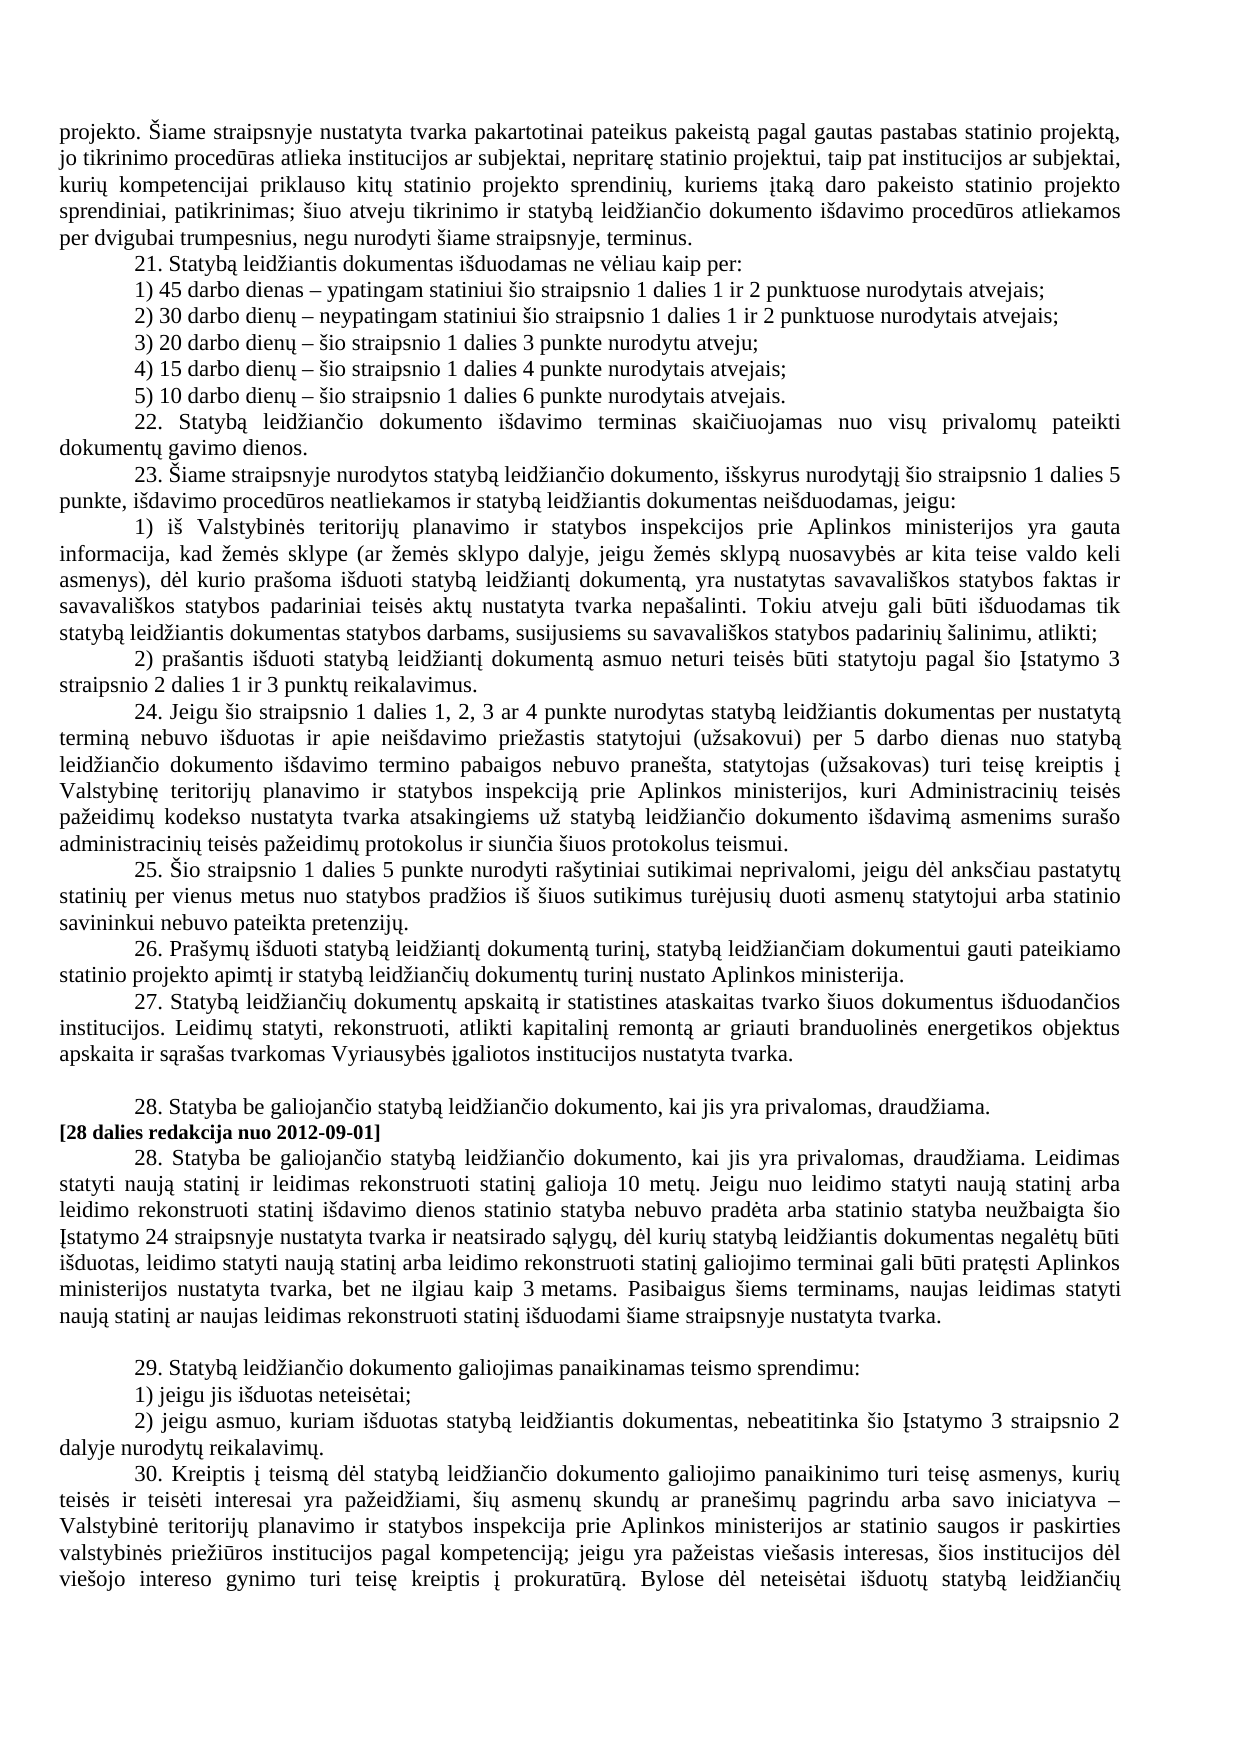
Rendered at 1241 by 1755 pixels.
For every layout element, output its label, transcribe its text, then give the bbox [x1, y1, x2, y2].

text projekto. Šiame straipsnyje nustatyta tvarka pakartotinai pateikus pakeistą pagal gautas pastabas statinio projektą, jo tikrinimo procedūras atlieka institucijos ar subjektai, nepritarę statinio projektui, taip pat institucijos ar subjektai, kurių kompetencijai priklauso kitų statinio projekto sprendinių, kuriems įtaką daro pakeisto statinio projekto sprendiniai, patikrinimas; šiuo atveju tikrinimo ir statybą leidžiančio dokumento išdavimo procedūros atliekamos per dvigubai trumpesnius, negu nurodyti šiame straipsnyje, terminus. [59, 118, 1122, 250]
text 27. Statybą leidžiančių dokumentų apskaitą ir statistines ataskaitas tvarko šiuos dokumentus išduodančios institucijos. Leidimų statyti, rekonstruoti, atlikti kapitalinį remontą ar griauti branduolinės energetikos objektus apskaita ir sąrašas tvarkomas Vyriausybės įgaliotos institucijos nustatyta tvarka. [59, 988, 1122, 1067]
text 3) 20 darbo dienų – šio straipsnio 1 dalies 3 punkte nurodytu atveju; [59, 329, 1122, 355]
text 1) jeigu jis išduotas neteisėtai; [59, 1381, 1122, 1407]
text 26. Prašymų išduoti statybą leidžiantį dokumentą turinį, statybą leidžiančiam dokumentui gauti pateikiamo statinio projekto apimtį ir statybą leidžiančių dokumentų turinį nustato Aplinkos ministerija. [59, 935, 1122, 988]
text 28. Statyba be galiojančio statybą leidžiančio dokumento, kai jis yra privalomas, draudžiama. [59, 1093, 1122, 1119]
text 25. Šio straipsnio 1 dalies 5 punkte nurodyti rašytiniai sutikimai neprivalomi, jeigu dėl anksčiau pastatytų statinių per vienus metus nuo statybos pradžios iš šiuos sutikimus turėjusių duoti asmenų statytojui arba statinio savininkui nebuvo pateikta pretenzijų. [59, 856, 1122, 935]
text [28 dalies redakcija nuo 2012-09-01] [59, 1119, 1122, 1144]
text 24. Jeigu šio straipsnio 1 dalies 1, 2, 3 ar 4 punkte nurodytas statybą leidžiantis dokumentas per nustatytą terminą nebuvo išduotas ir apie neišdavimo priežastis statytojui (užsakovui) per 5 darbo dienas nuo statybą leidžiančio dokumento išdavimo termino pabaigos nebuvo pranešta, statytojas (užsakovas) turi teisę kreiptis į Valstybinę teritorijų planavimo ir statybos inspekciją prie Aplinkos ministerijos, kuri Administracinių teisės pažeidimų kodekso nustatyta tvarka atsakingiems už statybą leidžiančio dokumento išdavimą asmenims surašo administracinių teisės pažeidimų protokolus ir siunčia šiuos protokolus teismui. [59, 698, 1122, 856]
text 23. Šiame straipsnyje nurodytos statybą leidžiančio dokumento, išskyrus nurodytąjį šio straipsnio 1 dalies 5 punkte, išdavimo procedūros neatliekamos ir statybą leidžiantis dokumentas neišduodamas, jeigu: [59, 461, 1122, 513]
text 4) 15 darbo dienų – šio straipsnio 1 dalies 4 punkte nurodytais atvejais; [59, 355, 1122, 382]
text 30. Kreiptis į teismą dėl statybą leidžiančio dokumento galiojimo panaikinimo turi teisę asmenys, kurių teisės ir teisėti interesai yra pažeidžiami, šių asmenų skundų ar pranešimų pagrindu arba savo iniciatyva – Valstybinė teritorijų planavimo ir statybos inspekcija prie Aplinkos ministerijos ar statinio saugos ir paskirties valstybinės priežiūros institucijos pagal kompetenciją; jeigu yra pažeistas viešasis interesas, šios institucijos dėl viešojo intereso gynimo turi teisę kreiptis į prokuratūrą. Bylose dėl neteisėtai išduotų statybą leidžiančių [59, 1460, 1122, 1592]
text 22. Statybą leidžiančio dokumento išdavimo terminas skaičiuojamas nuo visų privalomų pateikti dokumentų gavimo dienos. [59, 408, 1122, 461]
text 1) iš Valstybinės teritorijų planavimo ir statybos inspekcijos prie Aplinkos ministerijos yra gauta informacija, kad žemės sklype (ar žemės sklypo dalyje, jeigu žemės sklypą nuosavybės ar kita teise valdo keli asmenys), dėl kurio prašoma išduoti statybą leidžiantį dokumentą, yra nustatytas savavališkos statybos faktas ir savavališkos statybos padariniai teisės aktų nustatyta tvarka nepašalinti. Tokiu atveju gali būti išduodamas tik statybą leidžiantis dokumentas statybos darbams, susijusiems su savavališkos statybos padarinių šalinimu, atlikti; [59, 513, 1122, 645]
text 2) jeigu asmuo, kuriam išduotas statybą leidžiantis dokumentas, nebeatitinka šio Įstatymo 3 straipsnio 2 dalyje nurodytų reikalavimų. [59, 1407, 1122, 1460]
text 5) 10 darbo dienų – šio straipsnio 1 dalies 6 punkte nurodytais atvejais. [59, 382, 1122, 408]
text 1) 45 darbo dienas – ypatingam statiniui šio straipsnio 1 dalies 1 ir 2 punktuose nurodytais atvejais; [59, 276, 1122, 303]
text 21. Statybą leidžiantis dokumentas išduodamas ne vėliau kaip per: [59, 250, 1122, 276]
text 2) 30 darbo dienų – neypatingam statiniui šio straipsnio 1 dalies 1 ir 2 punktuose nurodytais atvejais; [59, 303, 1122, 329]
text 28. Statyba be galiojančio statybą leidžiančio dokumento, kai jis yra privalomas, draudžiama. Leidimas statyti naują statinį ir leidimas rekonstruoti statinį galioja 10 metų. Jeigu nuo leidimo statyti naują statinį arba leidimo rekonstruoti statinį išdavimo dienos statinio statyba nebuvo pradėta arba statinio statyba neužbaigta šio Įstatymo 24 straipsnyje nustatyta tvarka ir neatsirado sąlygų, dėl kurių statybą leidžiantis dokumentas negalėtų būti išduotas, leidimo statyti naują statinį arba leidimo rekonstruoti statinį galiojimo terminai gali būti pratęsti Aplinkos ministerijos nustatyta tvarka, bet ne ilgiau kaip 3 metams. Pasibaigus šiems terminams, naujas leidimas statyti naują statinį ar naujas leidimas rekonstruoti statinį išduodami šiame straipsnyje nustatyta tvarka. [59, 1144, 1122, 1328]
text 29. Statybą leidžiančio dokumento galiojimas panaikinamas teismo sprendimu: [59, 1354, 1122, 1381]
text 2) prašantis išduoti statybą leidžiantį dokumentą asmuo neturi teisės būti statytoju pagal šio Įstatymo 3 straipsnio 2 dalies 1 ir 3 punktų reikalavimus. [59, 645, 1122, 698]
